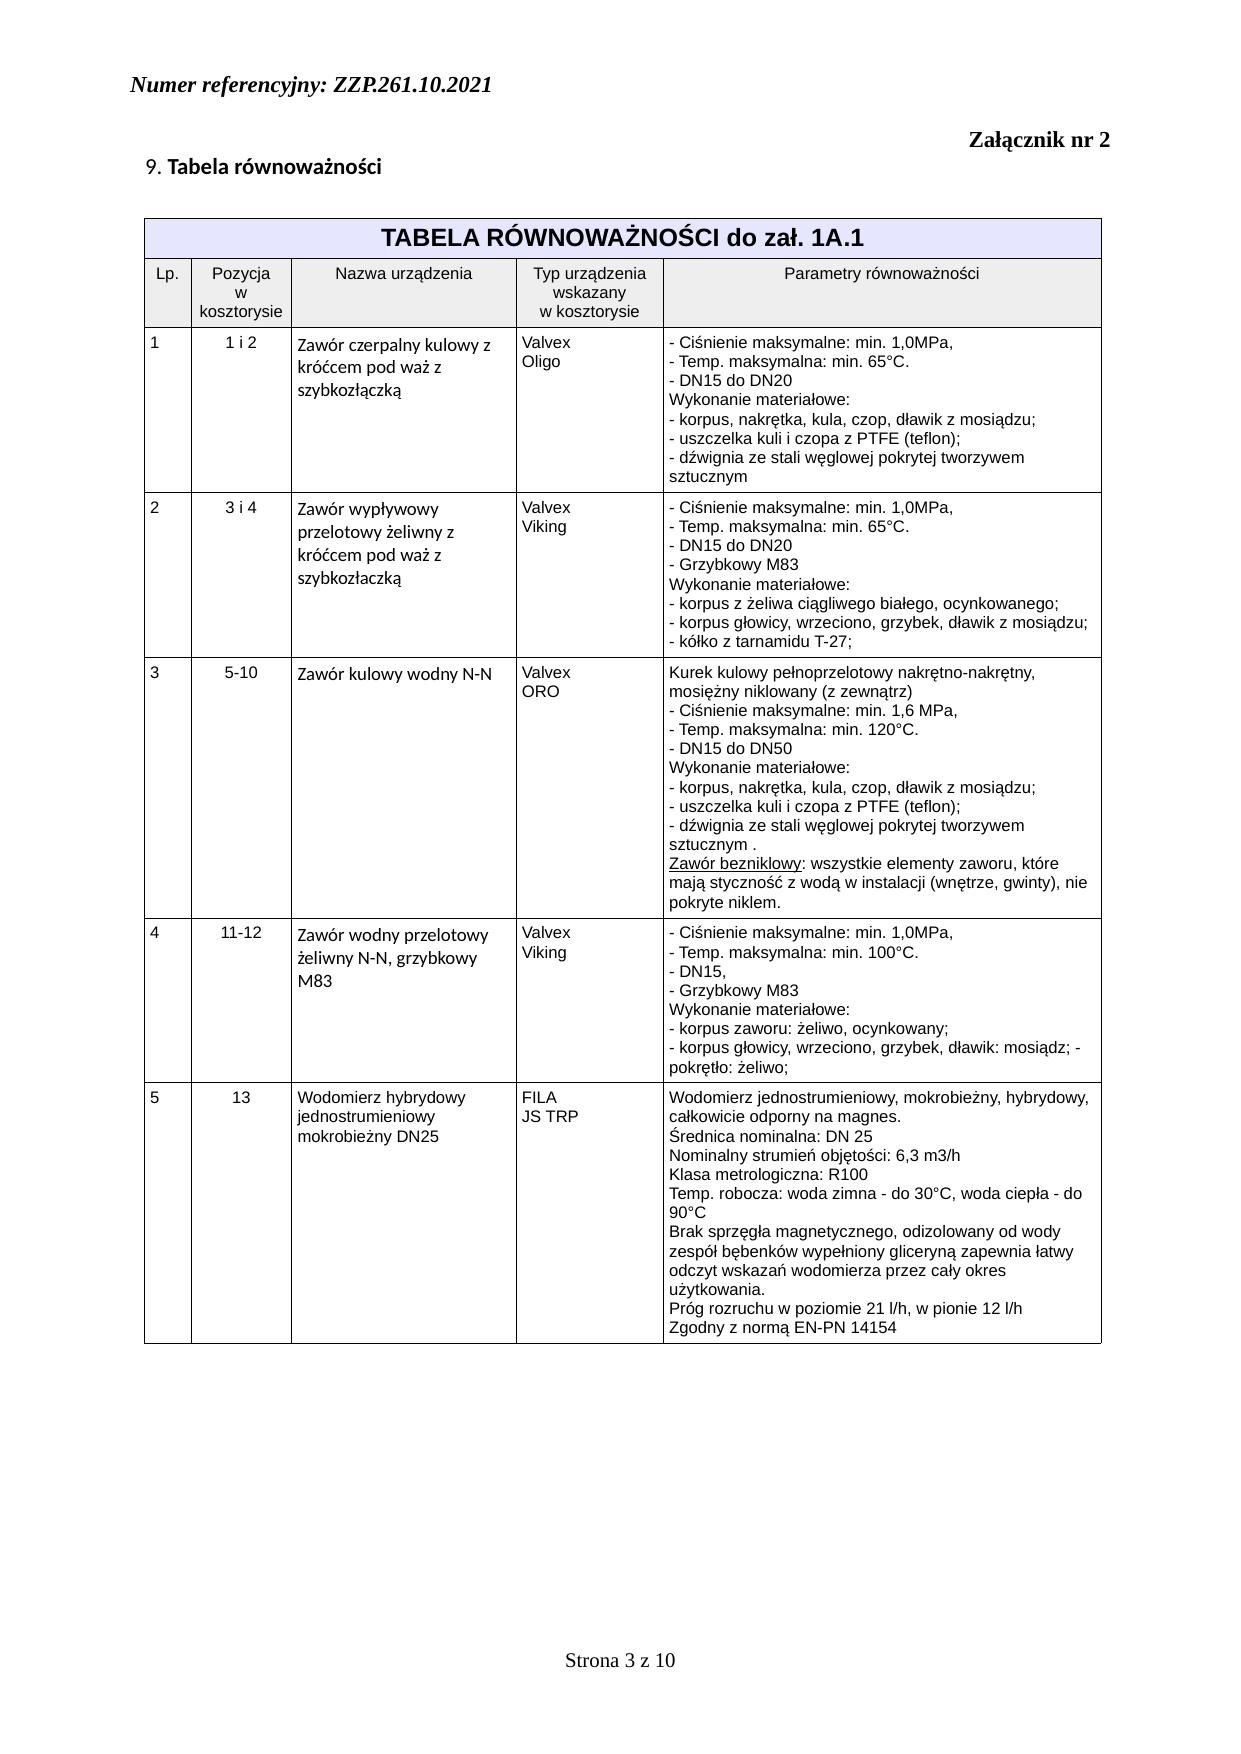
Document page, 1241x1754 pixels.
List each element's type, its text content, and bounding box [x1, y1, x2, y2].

table_cell Zawór kulowy wodny N-N [292, 658, 516, 917]
table_cell Nazwa urządzenia [292, 259, 516, 327]
table_cell 2 [145, 493, 191, 657]
table_cell Wodomierz jednostrumieniowy, mokrobieżny, hybrydowy, całkowicie odporny na magnes. Średnica nominalna: DN 25 Nominalny strumień objętości: 6,3 m3/h Klasa metrologiczna: R100 Temp. robocza: woda zimna - do 30°C, woda ciepła - do 90°C Brak sprzęgła magnetycznego, odizolowany od wody zespół bębenków wypełniony gliceryną zapewnia łatwy odczyt wskazań wodomierza przez cały okres użytkowania. Próg rozruchu w poziomie 21 l/h, w pionie 12 l/h Zgodny z normą EN-PN 14154 [664, 1083, 1101, 1343]
table_cell Zawór wodny przelotowy żeliwny N-N, grzybkowy M83 [292, 919, 516, 1082]
table_cell Kurek kulowy pełnoprzelotowy nakrętno-nakrętny, mosiężny niklowany (z zewnątrz) - Ciśnienie maksymalne: min. 1,6 MPa, - Temp. maksymalna: min. 120°C. - DN15 do DN50 Wykonanie materiałowe: - korpus, nakrętka, kula, czop, dławik z mosiądzu; - uszczelka kuli i czopa z PTFE (teflon); - dźwignia ze stali węglowej pokrytej tworzywem sztucznym . Zawór bezniklowy: wszystkie elementy zaworu, które mają styczność z wodą w instalacji (wnętrze, gwinty), nie pokryte niklem. [664, 658, 1101, 917]
table_cell Zawór czerpalny kulowy z króćcem pod waż z szybkozłączką [292, 328, 516, 492]
table_cell - Ciśnienie maksymalne: min. 1,0MPa, - Temp. maksymalna: min. 100°C. - DN15, - Grzybkowy M83 Wykonanie materiałowe: - korpus zaworu: żeliwo, ocynkowany; - korpus głowicy, wrzeciono, grzybek, dławik: mosiądz; - pokrętło: żeliwo; [664, 919, 1101, 1082]
table_cell 5 [145, 1083, 191, 1343]
table_cell Valvex ORO [517, 658, 663, 917]
table_cell 5-10 [192, 658, 291, 917]
table_cell Valvex Oligo [517, 328, 663, 492]
table_cell Wodomierz hybrydowy jednostrumieniowy mokrobieżny DN25 [292, 1083, 516, 1343]
table_cell 1 i 2 [192, 328, 291, 492]
table_cell Valvex Viking [517, 493, 663, 657]
text 9. Tabela równoważności [145, 152, 1110, 180]
table_cell FILA JS TRP [517, 1083, 663, 1343]
table_cell Zawór wypływowy przelotowy żeliwny z króćcem pod waż z szybkozłaczką [292, 493, 516, 657]
table_cell Lp. [145, 259, 191, 327]
table_cell 3 i 4 [192, 493, 291, 657]
table_cell - Ciśnienie maksymalne: min. 1,0MPa, - Temp. maksymalna: min. 65°C. - DN15 do DN20 Wykonanie materiałowe: - korpus, nakrętka, kula, czop, dławik z mosiądzu; - uszczelka kuli i czopa z PTFE (teflon); - dźwignia ze stali węglowej pokrytej tworzywem sztucznym [664, 328, 1101, 492]
table_cell 1 [145, 328, 191, 492]
table_cell 4 [145, 919, 191, 1082]
table_cell Valvex Viking [517, 919, 663, 1082]
table_cell 13 [192, 1083, 291, 1343]
table_cell Typ urządzenia wskazany w kosztorysie [517, 259, 663, 327]
table_header TABELA RÓWNOWAŻNOŚCI do zał. 1A.1 [145, 219, 1101, 258]
table_cell 11-12 [192, 919, 291, 1082]
table_cell Pozycja w kosztorysie [192, 259, 291, 327]
table_cell Parametry równoważności [664, 259, 1101, 327]
table_cell 3 [145, 658, 191, 917]
table_cell - Ciśnienie maksymalne: min. 1,0MPa, - Temp. maksymalna: min. 65°C. - DN15 do DN20 - Grzybkowy M83 Wykonanie materiałowe: - korpus z żeliwa ciągliwego białego, ocynkowanego; - korpus głowicy, wrzeciono, grzybek, dławik z mosiądzu; - kółko z tarnamidu T-27; [664, 493, 1101, 657]
